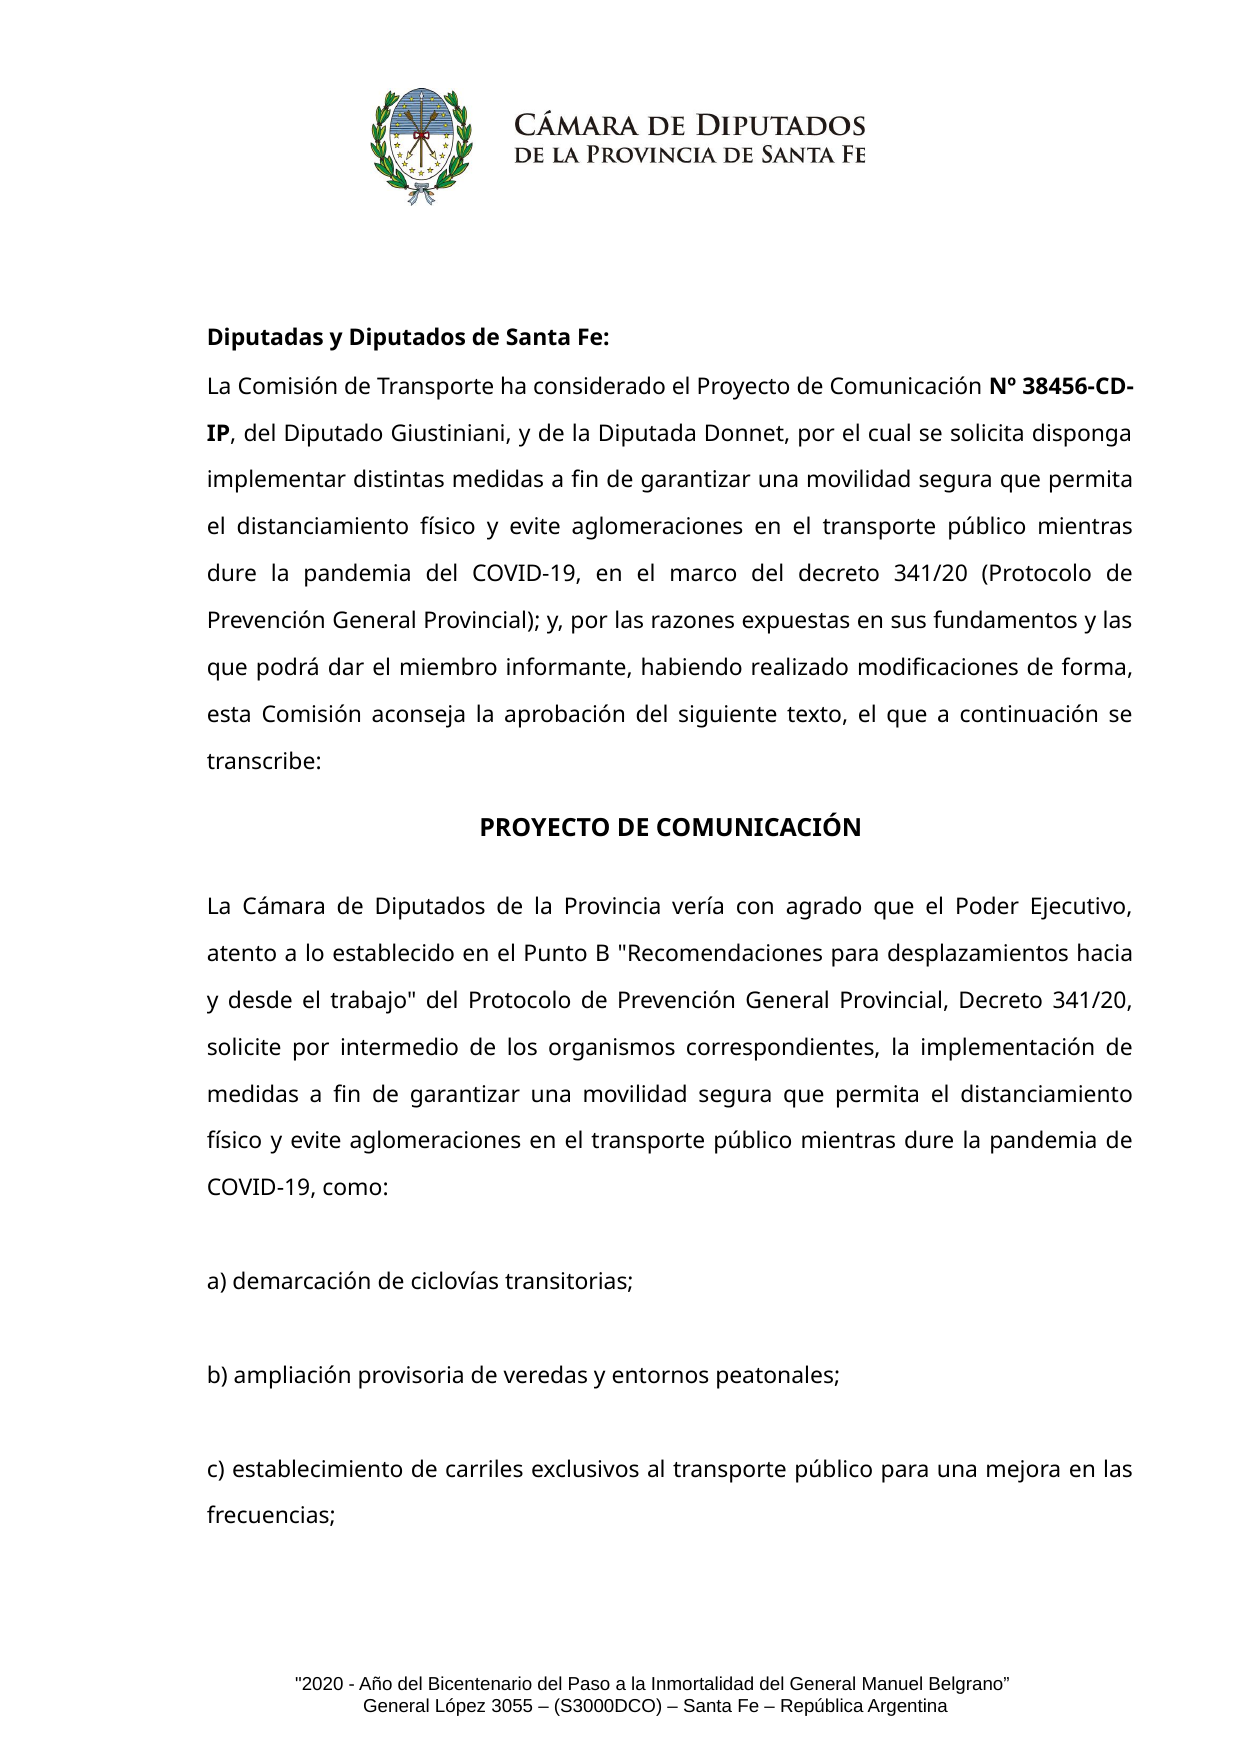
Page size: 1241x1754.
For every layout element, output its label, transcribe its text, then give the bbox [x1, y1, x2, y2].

text La Cámara de Diputados de la Provincia vería con agrado que el Poder Ejecutivo, atento a lo establecido en el Punto B "Recomendaciones para desplazamientos hacia y desde el trabajo" del Protocolo de Prevención General Provincial, Decreto 341/20, solicite por intermedio de los organismos correspondientes, la implementación de medidas a fin de garantizar una movilidad segura que permita el distanciamiento físico y evite aglomeraciones en el transporte público mientras dure la pandemia de COVID-19, como: [207, 890, 1134, 1203]
text La Comisión de Transporte ha considerado el Proyecto de Comunicación Nº 38456-CD-IP, del Diputado Giustiniani, y de la Diputada Donnet, por el cual se solicita disponga implementar distintas medidas a fin de garantizar una movilidad segura que permita el distanciamiento físico y evite aglomeraciones en el transporte público mientras dure la pandemia del COVID-19, en el marco del decreto 341/20 (Protocolo de Prevención General Provincial); y, por las razones expuestas en sus fundamentos y las que podrá dar el miembro informante, habiendo realizado modificaciones de forma, esta Comisión aconseja la aprobación del siguiente texto, el que a continuación se transcribe: [207, 369, 1134, 776]
text Diputadas y Diputados de Santa Fe: [207, 321, 1134, 352]
text PROYECTO DE COMUNICACIÓN [207, 809, 1134, 843]
picture [370, 88, 866, 210]
text c) establecimiento de carriles exclusivos al transporte público para una mejora en las frecuencias; [207, 1453, 1134, 1531]
text b) ampliación provisoria de veredas y entornos peatonales; [207, 1359, 1134, 1390]
text a) demarcación de ciclovías transitorias; [207, 1265, 1134, 1296]
